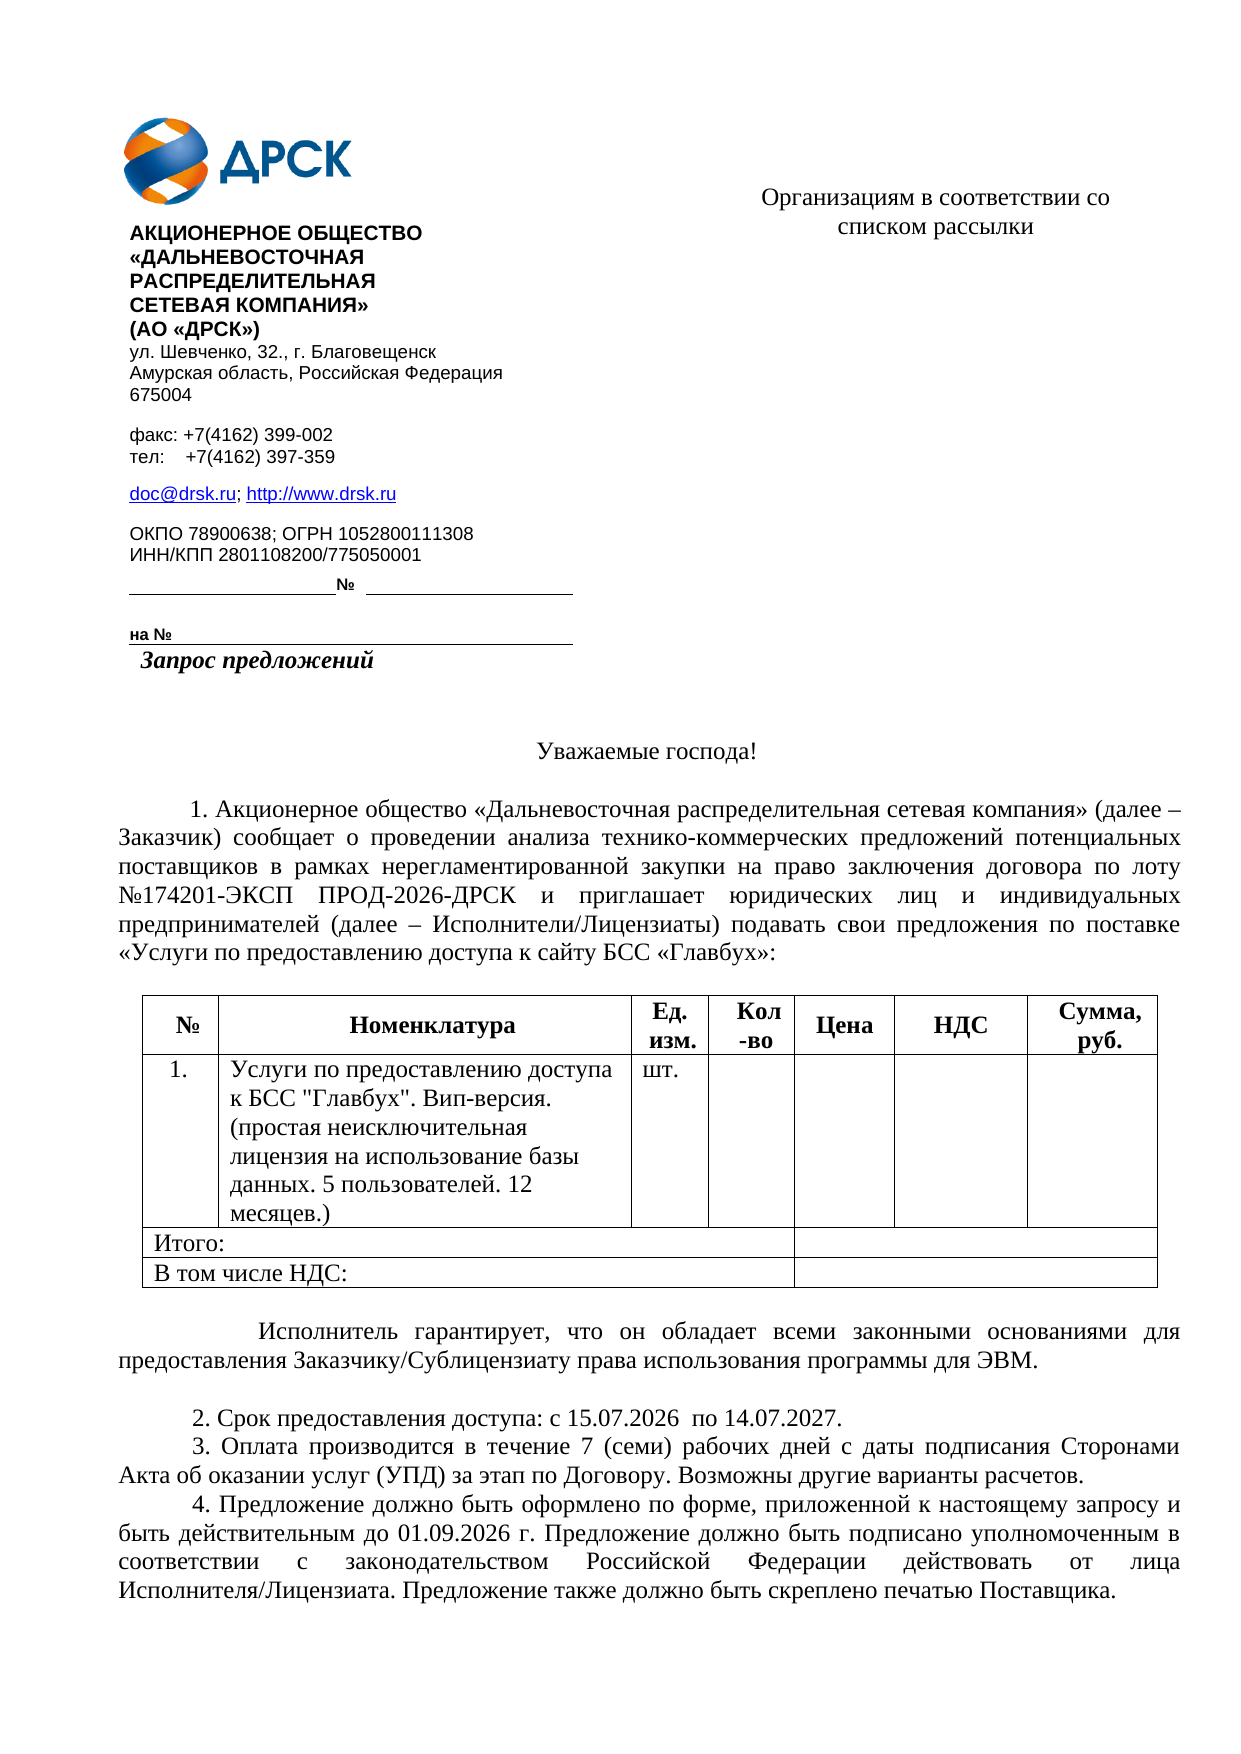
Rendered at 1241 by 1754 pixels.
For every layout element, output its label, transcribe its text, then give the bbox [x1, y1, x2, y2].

text Уважаемые господа! [118, 736, 1182, 765]
text 3. Оплата производится в течение 7 (семи) рабочих дней с даты подписания Сторонами Акта об оказании услуг (УПД) за этап по Договору. Возможны другие варианты расчетов. [118, 1431, 1182, 1489]
table_cell [709, 1055, 794, 1227]
table_header Запрос предложений [129, 645, 569, 705]
text 1. Акционерное общество «Дальневосточная распределительная сетевая компания» (далее – Заказчик) сообщает о проведении анализа технико-коммерческих предложений потенциальных поставщиков в рамках нерегламентированной закупки на право заключения договора по лоту №174201-ЭКСП ПРОД-2026-ДРСК и приглашает юридических лиц и индивидуальных предпринимателей (далее – Исполнители/Лицензиаты) подавать свои предложения по поставке «Услуги по предоставлению доступа к сайту БСС «Главбух»: [118, 794, 1182, 966]
table_cell № [336, 563, 366, 594]
text 2. Срок предоставления доступа: с 15.07.2026 по 14.07.2027. [118, 1403, 1182, 1431]
table_header [600, 118, 1176, 705]
table_cell 1. [143, 1055, 218, 1227]
table_cell на № [129, 601, 572, 644]
table_cell [129, 563, 336, 594]
table_header АКЦИОНЕРНОЕ ОБЩЕСТВО «ДАЛЬНЕВОСТОЧНАЯ РАСПРЕДЕЛИТЕЛЬНАЯ СЕТЕВАЯ КОМПАНИЯ» (АО «ДРСК») [129, 118, 572, 341]
table_header Организациям в соответствии со списком рассылки [611, 151, 1176, 704]
text Исполнитель гарантирует, что он обладает всеми законными основаниями для предоставления Заказчику/Сублицензиату права использования программы для ЭВМ. [118, 1316, 1182, 1374]
table_cell [366, 595, 572, 601]
table_cell шт. [632, 1055, 708, 1227]
table_cell ОКПО 78900638; ОГРН 1052800111308 ИНН/КПП 2801108200/775050001 [129, 523, 572, 562]
table_cell Итого: [143, 1228, 794, 1257]
table_cell Услуги по предоставлению доступа к БСС "Главбух". Вип-версия. (простая неисключительная лицензия на использование базы данных. 5 пользователей. 12 месяцев.) [219, 1055, 631, 1227]
text 4. Предложение должно быть оформлено по форме, приложенной к настоящему запросу и быть действительным до 01.09.2026 г. Предложение должно быть подписано уполномоченным в соответствии с законодательством Российской Федерации действовать от лица Исполнителя/Лицензиата. Предложение также должно быть скреплено печатью Поставщика. [118, 1489, 1182, 1604]
table_header НДС [895, 996, 1027, 1053]
table_cell [795, 1228, 1157, 1257]
table_cell [129, 595, 336, 601]
table_cell [336, 594, 366, 601]
table_cell [795, 1258, 1157, 1287]
table_header Сумма, руб. [1028, 996, 1157, 1053]
table_cell В том числе НДС: [143, 1258, 794, 1287]
table_header Номенклатура [219, 996, 631, 1053]
table_cell факс: +7(4162) 399-002 тел: +7(4162) 397-359 [129, 424, 572, 483]
table_header Ед. изм. [632, 996, 708, 1053]
table_cell doc@drsk.ru; http://www.drsk.ru [129, 483, 572, 523]
table_cell [1028, 1055, 1157, 1227]
table_cell ул. Шевченко, 32., г. Благовещенск Амурская область, Российская Федерация 675004 [129, 341, 572, 424]
table_header [118, 118, 599, 705]
table_header Кол-во [709, 996, 794, 1053]
table_header № [143, 996, 218, 1053]
table_cell [795, 1055, 894, 1227]
table_header Цена [795, 996, 894, 1053]
table_cell [895, 1055, 1027, 1227]
picture [119, 117, 359, 206]
table_cell [366, 563, 572, 594]
